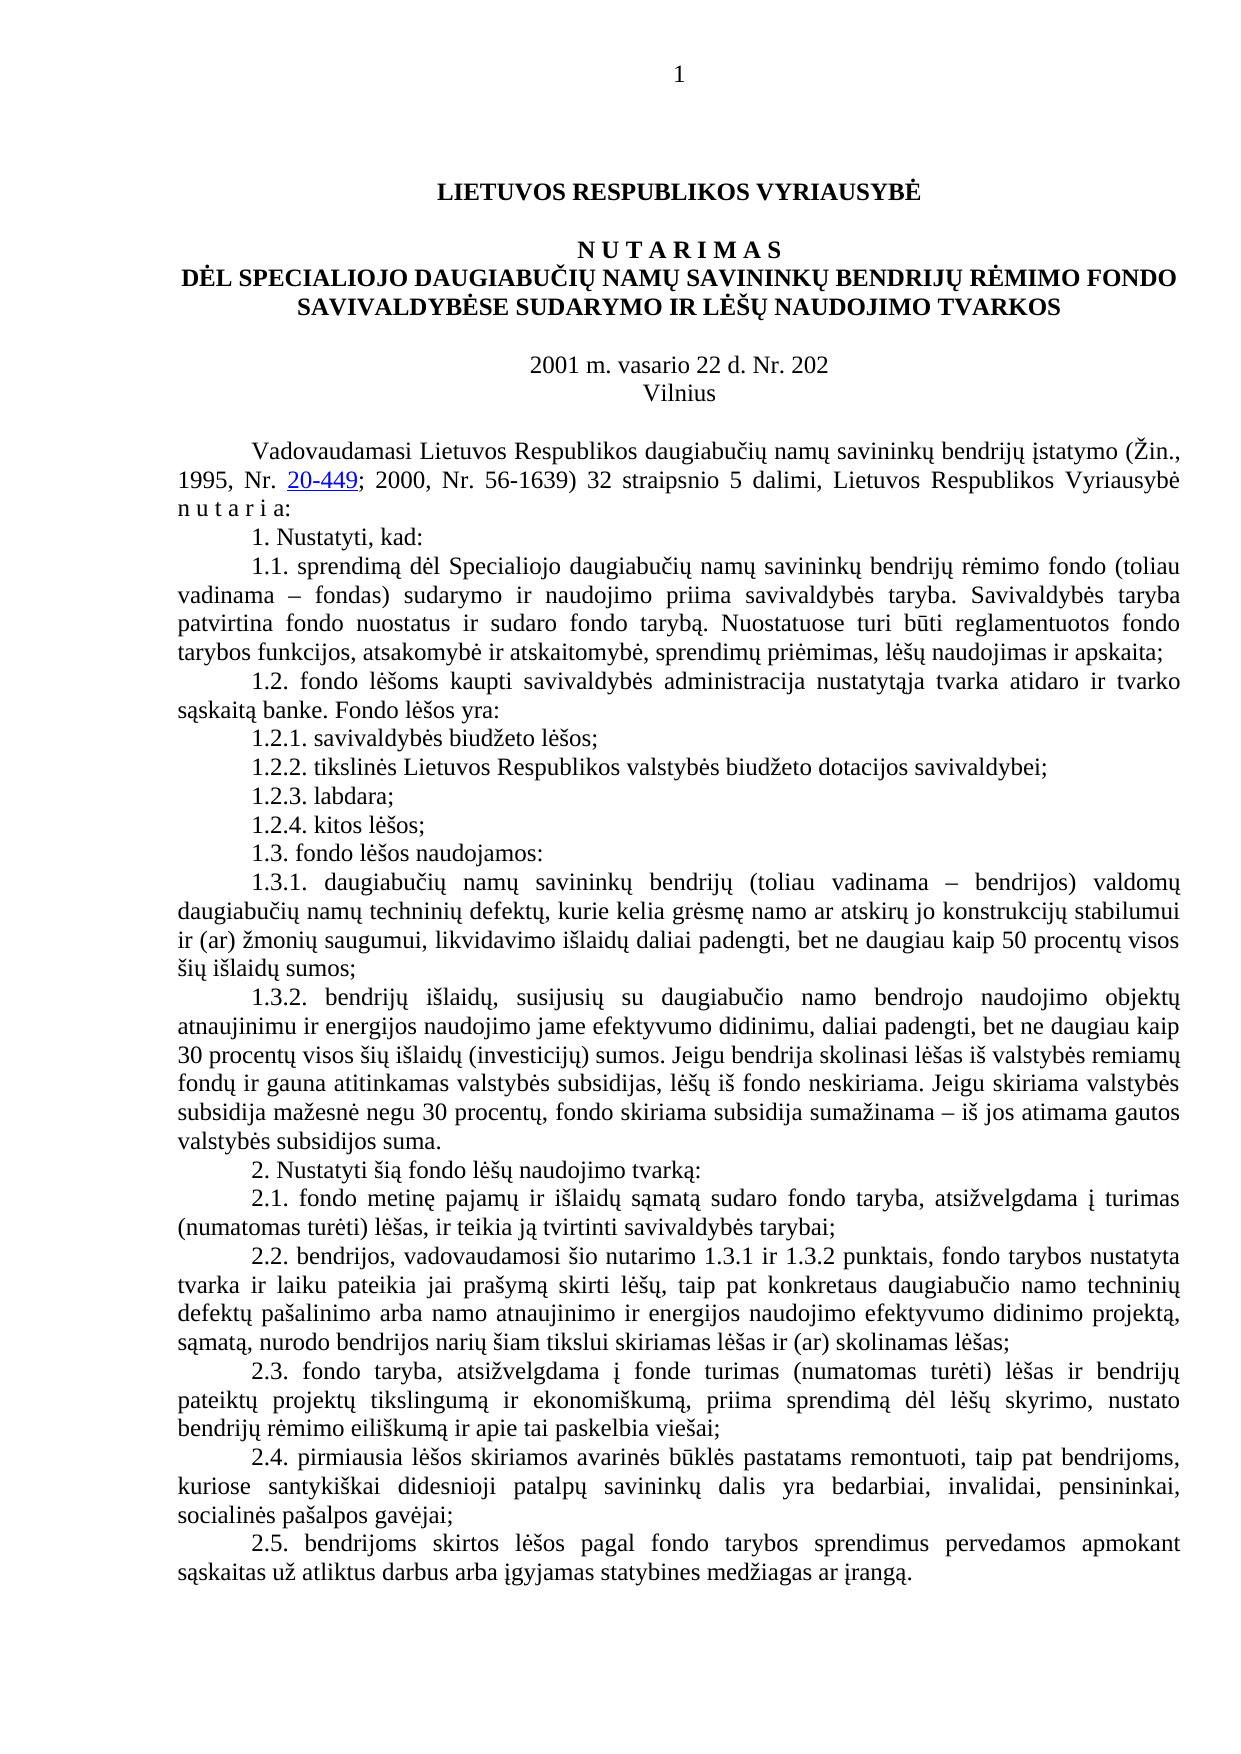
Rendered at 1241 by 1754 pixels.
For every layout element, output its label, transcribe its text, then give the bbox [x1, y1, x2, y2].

text 1.3. fondo lėšos naudojamos: [177, 838, 1181, 867]
text Vadovaudamasi Lietuvos Respublikos daugiabučių namų savininkų bendrijų įstatymo (Žin., 1995, Nr. 20-449; 2000, Nr. 56-1639) 32 straipsnio 5 dalimi, Lietuvos Respublikos Vyriausybė nutaria: [177, 436, 1181, 522]
text 1.2.4. kitos lėšos; [177, 810, 1181, 838]
text 1.2.1. savivaldybės biudžeto lėšos; [177, 723, 1181, 752]
text 1.2.2. tikslinės Lietuvos Respublikos valstybės biudžeto dotacijos savivaldybei; [177, 752, 1181, 781]
text Vilnius [177, 378, 1181, 407]
text 2. Nustatyti šią fondo lėšų naudojimo tvarką: [177, 1155, 1181, 1183]
text 2.5. bendrijoms skirtos lėšos pagal fondo tarybos sprendimus pervedamos apmokant sąskaitas už atliktus darbus arba įgyjamas statybines medžiagas ar įrangą. [177, 1528, 1181, 1586]
text 1.3.2. bendrijų išlaidų, susijusių su daugiabučio namo bendrojo naudojimo objektų atnaujinimu ir energijos naudojimo jame efektyvumo didinimu, daliai padengti, bet ne daugiau kaip 30 procentų visos šių išlaidų (investicijų) sumos. Jeigu bendrija skolinasi lėšas iš valstybės remiamų fondų ir gauna atitinkamas valstybės subsidijas, lėšų iš fondo neskiriama. Jeigu skiriama valstybės subsidija mažesnė negu 30 procentų, fondo skiriama subsidija sumažinama – iš jos atimama gautos valstybės subsidijos suma. [177, 982, 1181, 1155]
text 1.2. fondo lėšoms kaupti savivaldybės administracija nustatytąja tvarka atidaro ir tvarko sąskaitą banke. Fondo lėšos yra: [177, 666, 1181, 723]
text 2.1. fondo metinę pajamų ir išlaidų sąmatą sudaro fondo taryba, atsižvelgdama į turimas (numatomas turėti) lėšas, ir teikia ją tvirtinti savivaldybės tarybai; [177, 1183, 1181, 1241]
text DĖL SPECIALIOJO DAUGIABUČIŲ NAMŲ SAVININKŲ BENDRIJŲ RĖMIMO FONDO SAVIVALDYBĖSE SUDARYMO IR LĖŠŲ NAUDOJIMO TVARKOS [177, 263, 1181, 321]
text 2.2. bendrijos, vadovaudamosi šio nutarimo 1.3.1 ir 1.3.2 punktais, fondo tarybos nustatyta tvarka ir laiku pateikia jai prašymą skirti lėšų, taip pat konkretaus daugiabučio namo techninių defektų pašalinimo arba namo atnaujinimo ir energijos naudojimo efektyvumo didinimo projektą, sąmatą, nurodo bendrijos narių šiam tikslui skiriamas lėšas ir (ar) skolinamas lėšas; [177, 1241, 1181, 1356]
text 2.4. pirmiausia lėšos skiriamos avarinės būklės pastatams remontuoti, taip pat bendrijoms, kuriose santykiškai didesnioji patalpų savininkų dalis yra bedarbiai, invalidai, pensininkai, socialinės pašalpos gavėjai; [177, 1442, 1181, 1528]
text 1.3.1. daugiabučių namų savininkų bendrijų (toliau vadinama – bendrijos) valdomų daugiabučių namų techninių defektų, kurie kelia grėsmę namo ar atskirų jo konstrukcijų stabilumui ir (ar) žmonių saugumui, likvidavimo išlaidų daliai padengti, bet ne daugiau kaip 50 procentų visos šių išlaidų sumos; [177, 867, 1181, 982]
text 1.1. sprendimą dėl Specialiojo daugiabučių namų savininkų bendrijų rėmimo fondo (toliau vadinama – fondas) sudarymo ir naudojimo priima savivaldybės taryba. Savivaldybės taryba patvirtina fondo nuostatus ir sudaro fondo tarybą. Nuostatuose turi būti reglamentuotos fondo tarybos funkcijos, atsakomybė ir atskaitomybė, sprendimų priėmimas, lėšų naudojimas ir apskaita; [177, 551, 1181, 666]
text N U T A R I M A S [177, 235, 1181, 263]
text LIETUVOS RESPUBLIKOS VYRIAUSYBĖ [177, 177, 1181, 206]
text 1. Nustatyti, kad: [177, 522, 1181, 551]
text 2001 m. vasario 22 d. Nr. 202 [177, 350, 1181, 378]
text 2.3. fondo taryba, atsižvelgdama į fonde turimas (numatomas turėti) lėšas ir bendrijų pateiktų projektų tikslingumą ir ekonomiškumą, priima sprendimą dėl lėšų skyrimo, nustato bendrijų rėmimo eiliškumą ir apie tai paskelbia viešai; [177, 1356, 1181, 1442]
text 1.2.3. labdara; [177, 781, 1181, 810]
